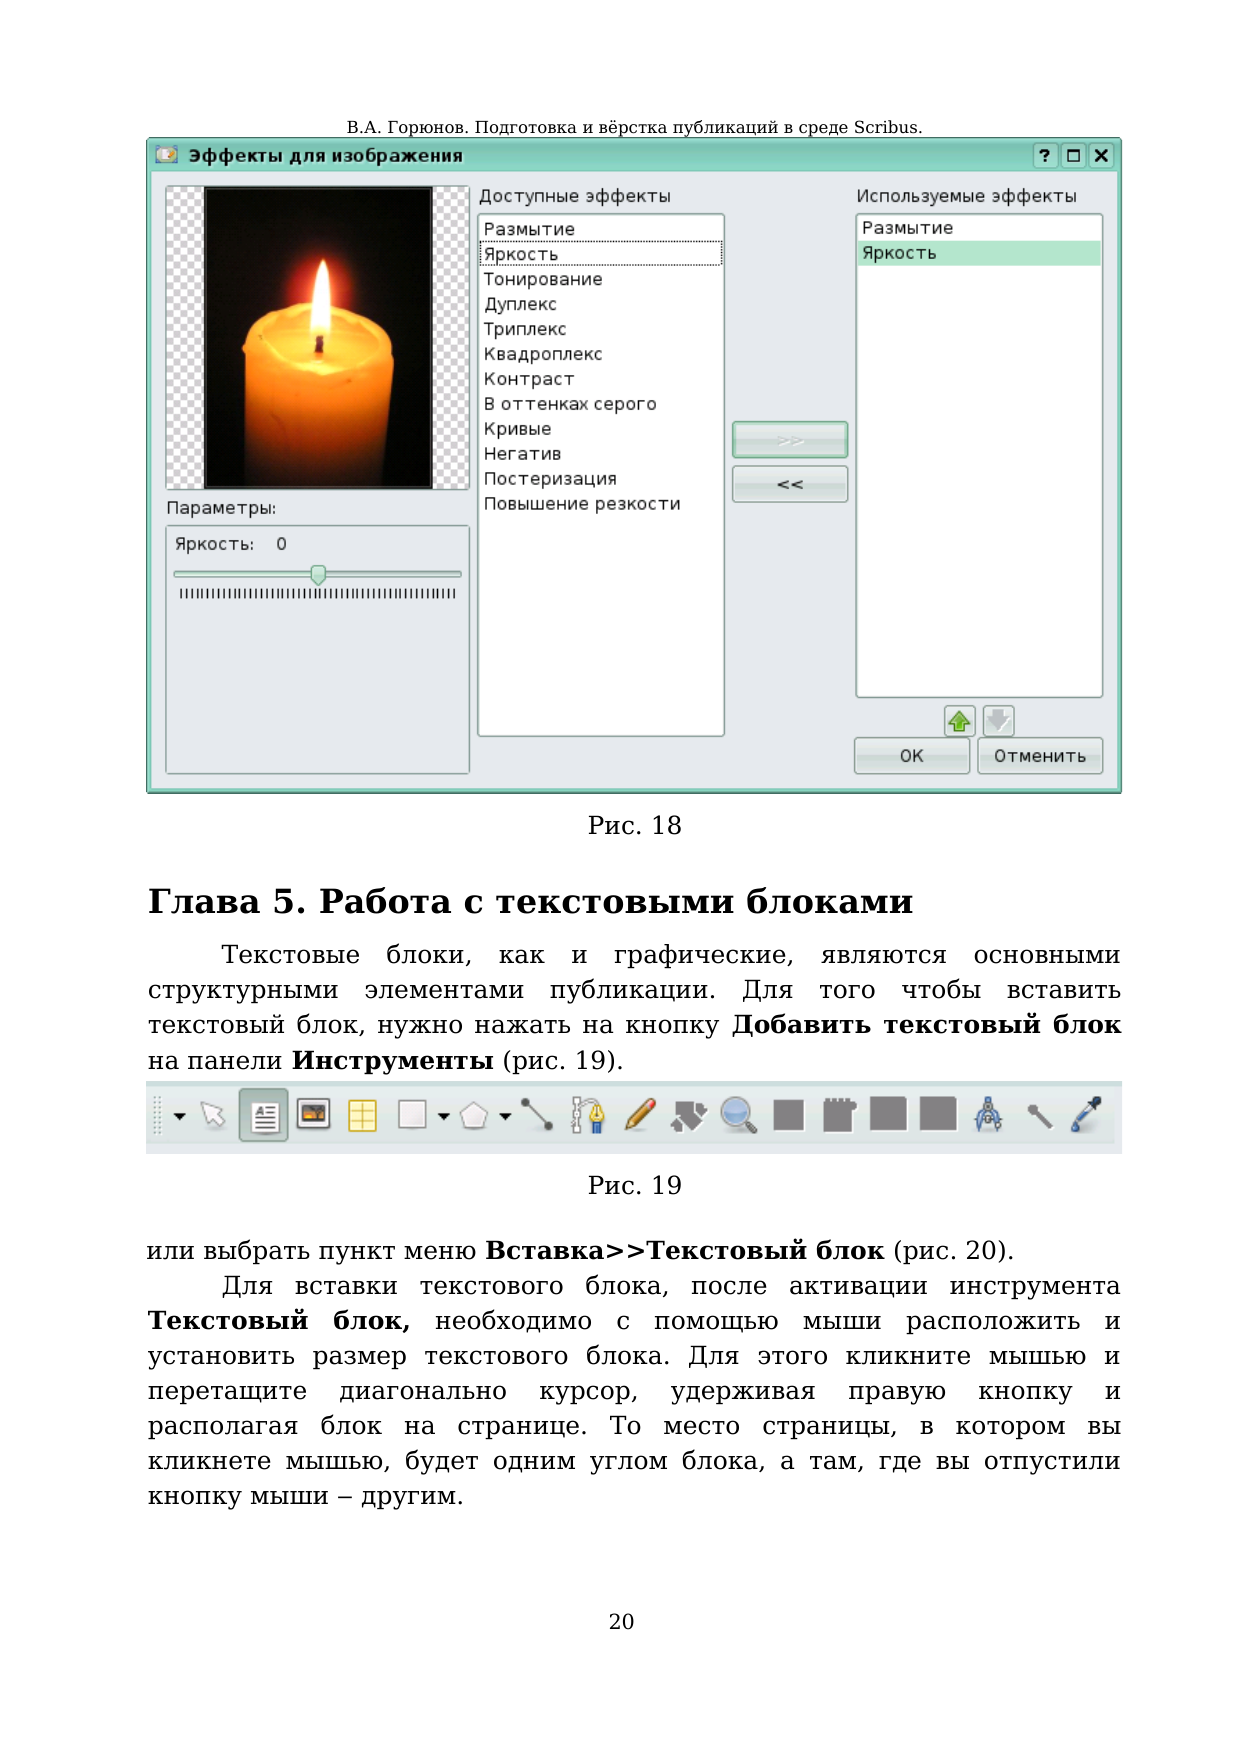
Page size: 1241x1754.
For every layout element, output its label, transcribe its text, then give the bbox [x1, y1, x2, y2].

text Для вставки текстового блока, после активации инструмента Текстовый блок, необходимо с помощью мыши расположить и установить размер текстового блока. Для этого кликните мышью и перетащите диагонально курсор, удерживая правую кнопку и располагая блок на странице. То место страницы, в котором вы кликнете мышью, будет одним углом блока, а там, где вы отпустили кнопку мыши ‒ другим. [148, 1271, 1122, 1510]
text или выбрать пункт меню Вставка>>Текстовый блок (рис. 20). [146, 1236, 1122, 1265]
picture [146, 1081, 1123, 1154]
text Текстовые блоки, как и графические, являются основными структурными элементами публикации. Для того чтобы вставить текстовый блок, нужно нажать на кнопку Добавить текстовый блок на панели Инструменты (рис. 19). [148, 941, 1122, 1075]
picture [146, 137, 1123, 794]
text Рис. 19 [148, 1172, 1122, 1201]
subtitle Работа с текстовыми блоками [148, 882, 1122, 922]
text Рис. 18 [148, 811, 1122, 840]
